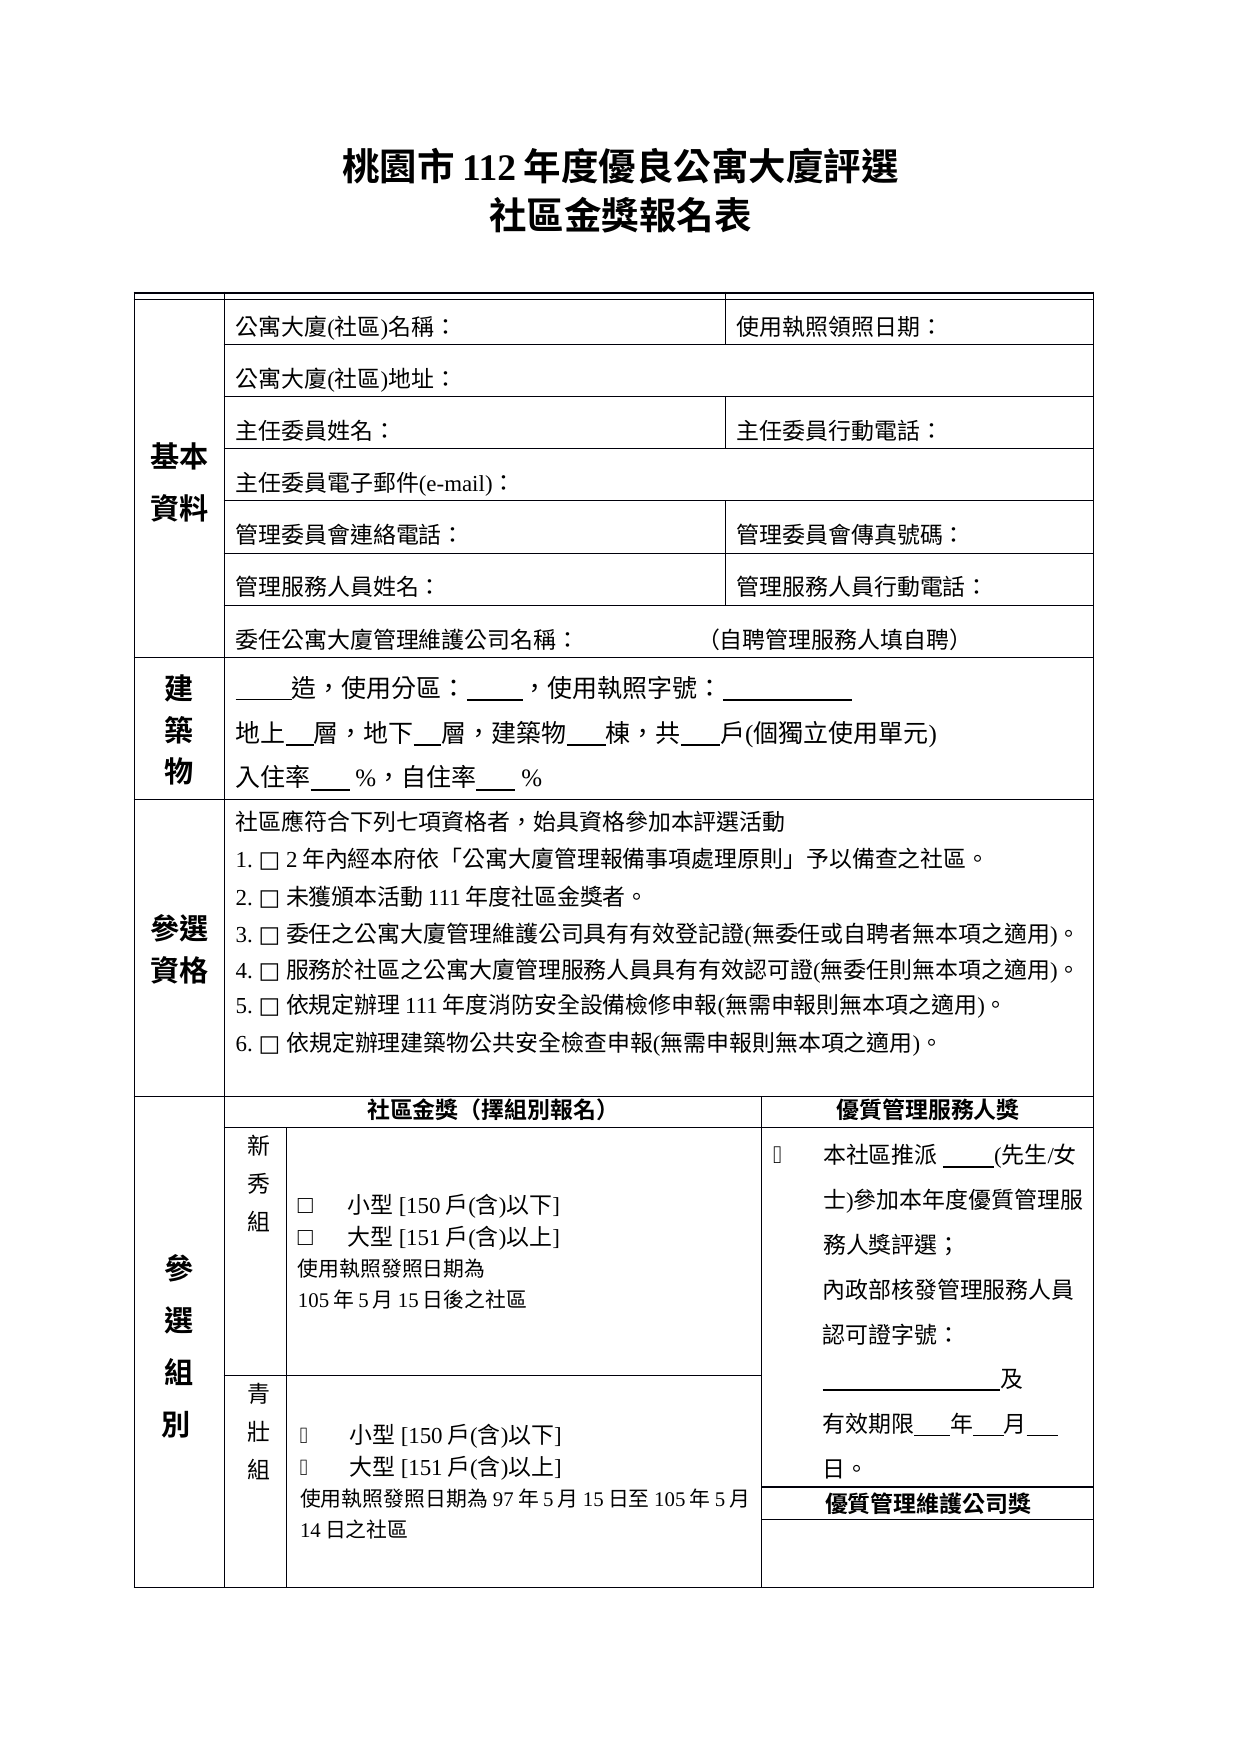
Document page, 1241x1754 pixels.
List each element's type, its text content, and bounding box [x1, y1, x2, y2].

table_cell 新秀組 [225, 1128, 286, 1375]
table_cell 優質管理服務人獎 [762, 1097, 1093, 1127]
table_cell 管理服務人員姓名： [225, 554, 725, 605]
table_cell 管理委員會傳真號碼： [726, 501, 1093, 553]
table_cell 本社區推派 (先生/女士)參加本年度優質管理服務人獎評選； 內政部核發管理服務人員認可證字號： 及 有效期限 年 月 日。 [762, 1128, 1093, 1486]
table_cell 參選資格 [135, 800, 224, 1096]
table_cell 造，使用分區： ，使用執照字號： 地上 層，地下 層，建築物 棟，共 戶(個獨立使用單元) 入住率 %，自住率 % [225, 658, 1093, 799]
table_cell 管理服務人員行動電話： [726, 554, 1093, 605]
table_header 使用執照領照日期： [726, 300, 1093, 344]
table_cell 建 築 物 [135, 658, 224, 799]
table_cell 委任公寓大廈管理維護公司名稱： （自聘管理服務人填自聘） [225, 606, 1093, 657]
text 桃園市112年度優良公寓大廈評選 [75, 150, 1165, 187]
table_cell 主任委員行動電話： [726, 397, 1093, 448]
table_header 基本資料 [135, 300, 224, 657]
table_cell 參 選 組 別 [135, 1097, 224, 1587]
table_cell 優質管理維護公司獎 [762, 1488, 1093, 1519]
table_header 公寓大廈(社區)名稱： [225, 300, 725, 344]
table_cell 小型 [150戶(含)以下] 大型 [151戶(含)以上] 使用執照發照日期為97年5月15日至105年5月14日之社區 [287, 1376, 761, 1587]
table_cell 主任委員姓名： [225, 397, 725, 448]
table_header [135, 294, 224, 299]
table_cell 青壯組 [225, 1376, 286, 1587]
table_cell 小型 [150戶(含)以下] 大型 [151戶(含)以上] 使用執照發照日期為 105年5月15日後之社區 [287, 1128, 761, 1375]
table_cell [762, 1520, 1093, 1587]
table_cell 管理委員會連絡電話： [225, 501, 725, 553]
table_cell 主任委員電子郵件(e-mail)： [225, 449, 1093, 500]
table_cell 社區金獎（擇組別報名） [225, 1097, 761, 1127]
table_header [225, 294, 725, 299]
text 社區金獎報名表 [75, 187, 1165, 239]
table_header [726, 294, 1093, 299]
table_cell 社區應符合下列七項資格者，始具資格參加本評選活動 1. □ 2年內經本府依「公寓大廈管理報備事項處理原則」予以備查之社區。 2. □ 未獲頒本活動111年度社區金獎者。 3. □ 委任之公寓大廈管理維護公司具有有效登記證(無委任或自聘者無本項之適用)。 4. □ 服務於社區之公寓大廈管理服務人員具有有效認可證(無委任則無本項之適用)。 5. □ 依規定辦理111年度消防安全設備檢修申報(無需申報則無本項之適用)。 6. □ 依規定辦理建築物公共安全檢查申報(無需申報則無本項之適用)。 [225, 800, 1093, 1096]
table_cell 公寓大廈(社區)地址： [225, 345, 1093, 396]
